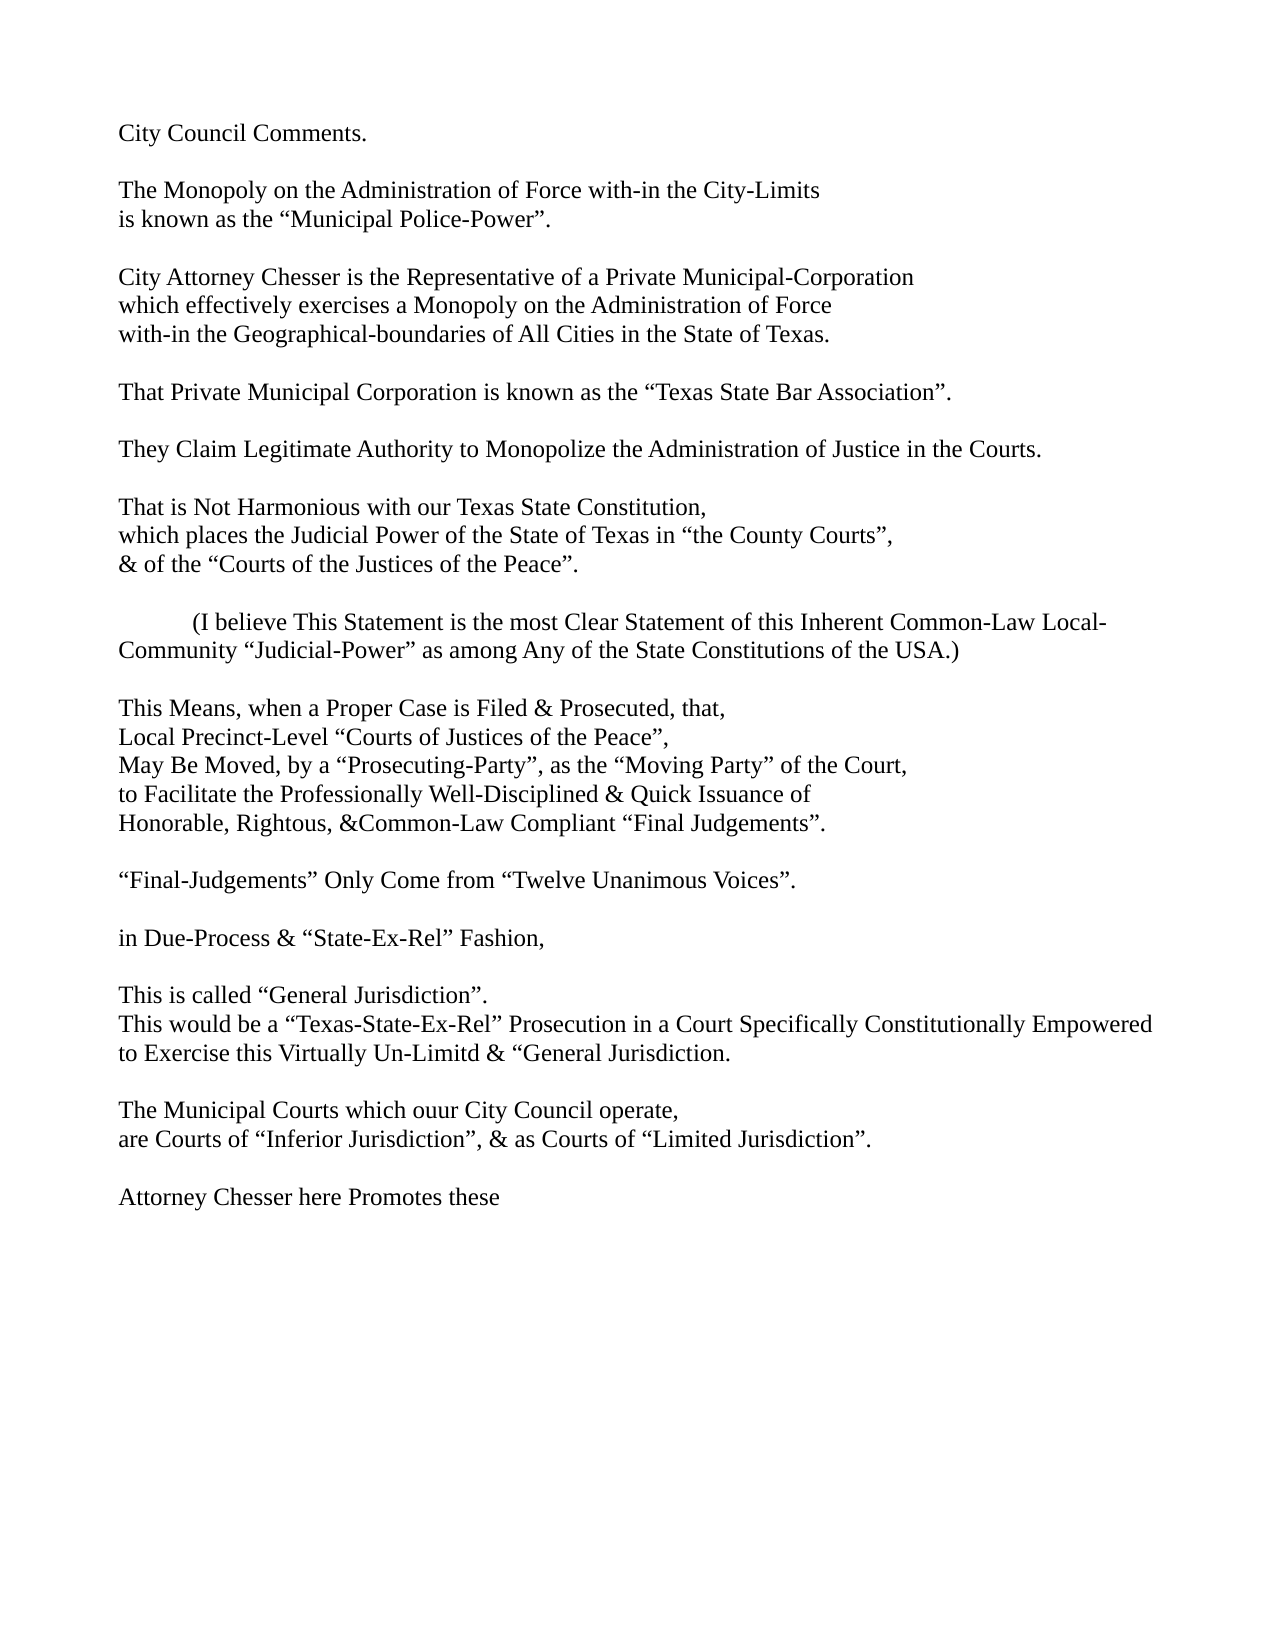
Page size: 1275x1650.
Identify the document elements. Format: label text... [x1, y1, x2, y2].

text are Courts of “Inferior Jurisdiction”, & as Courts of “Limited Jurisdiction”. Attorney Chesser here Promotes these [118, 1124, 1157, 1211]
text May Be Moved, by a “Prosecuting-Party”, as the “Moving Party” of the Court, to Facilitate the Professionally Well-Disciplined & Quick Issuance of Honorable, Rightous, &Common-Law Compliant “Final Judgements”. [118, 751, 1157, 837]
text (I believe This Statement is the most Clear Statement of this Inherent Common-Law Local-Community “Judicial-Power” as among Any of the State Constitutions of the USA.) This Means, when a Proper Case is Filed & Prosecuted, that, Local Precinct-Level “Courts of Justices of the Peace”, [118, 607, 1157, 751]
text The Municipal Courts which ouur City Council operate, [118, 1096, 1157, 1124]
text City Council Comments. [118, 118, 1157, 147]
text “Final-Judgements” Only Come from “Twelve Unanimous Voices”. [118, 866, 1157, 894]
text City Attorney Chesser is the Representative of a Private Municipal-Corporation which effectively exercises a Monopoly on the Administration of Force with-in the Geographical-boundaries of All Cities in the State of Texas. [118, 262, 1157, 348]
text They Claim Legitimate Authority to Monopolize the Administration of Justice in the Courts. [118, 434, 1157, 463]
text The Monopoly on the Administration of Force with-in the City-Limits is known as the “Municipal Police-Power”. [118, 176, 1157, 233]
text That is Not Harmonious with our Texas State Constitution, which places the Judicial Power of the State of Texas in “the County Courts”, & of the “Courts of the Justices of the Peace”. [118, 492, 1157, 578]
text in Due-Process & “State-Ex-Rel” Fashion, [118, 923, 1157, 952]
text This is called “General Jurisdiction”. This would be a “Texas-State-Ex-Rel” Prosecution in a Court Specifically Constitutionally Empowered to Exercise this Virtually Un-Limitd & “General Jurisdiction. [118, 952, 1157, 1067]
text That Private Municipal Corporation is known as the “Texas State Bar Association”. [118, 377, 1157, 406]
